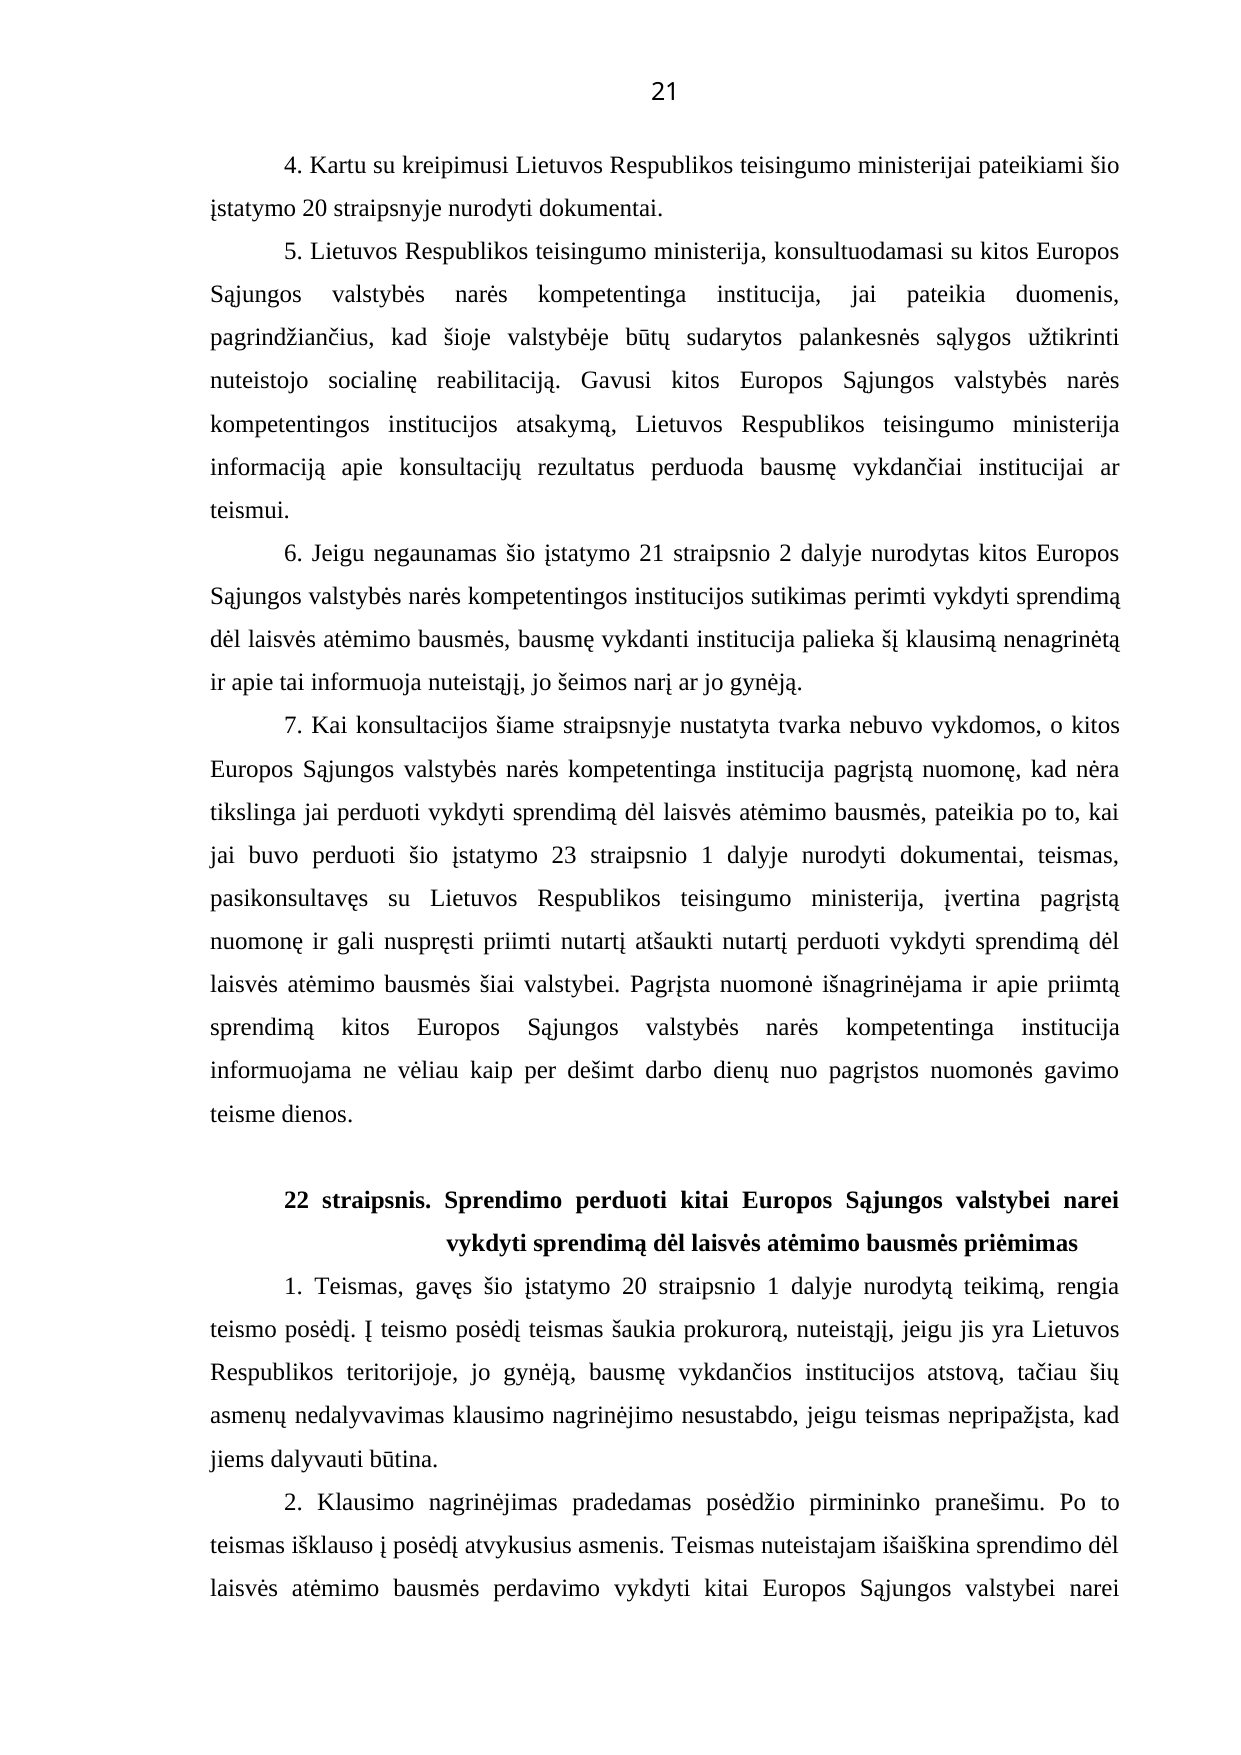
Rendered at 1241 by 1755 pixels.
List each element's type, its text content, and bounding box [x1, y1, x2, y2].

text 2. Klausimo nagrinėjimas pradedamas posėdžio pirmininko pranešimu. Po to teismas išklauso į posėdį atvykusius asmenis. Teismas nuteistajam išaiškina sprendimo dėl laisvės atėmimo bausmės perdavimo vykdyti kitai Europos Sąjungos valstybei narei [210, 1487, 1120, 1602]
text 1. Teismas, gavęs šio įstatymo 20 straipsnio 1 dalyje nurodytą teikimą, rengia teismo posėdį. Į teismo posėdį teismas šaukia prokurorą, nuteistąjį, jeigu jis yra Lietuvos Respublikos teritorijoje, jo gynėją, bausmę vykdančios institucijos atstovą, tačiau šių asmenų nedalyvavimas klausimo nagrinėjimo nesustabdo, jeigu teismas nepripažįsta, kad jiems dalyvauti būtina. [210, 1271, 1120, 1472]
text 22 straipsnis. Sprendimo perduoti kitai Europos Sąjungos valstybei narei vykdyti sprendimą dėl laisvės atėmimo bausmės priėmimas [284, 1185, 1120, 1257]
text 6. Jeigu negaunamas šio įstatymo 21 straipsnio 2 dalyje nurodytas kitos Europos Sąjungos valstybės narės kompetentingos institucijos sutikimas perimti vykdyti sprendimą dėl laisvės atėmimo bausmės, bausmę vykdanti institucija palieka šį klausimą nenagrinėtą ir apie tai informuoja nuteistąjį, jo šeimos narį ar jo gynėją. [210, 538, 1120, 696]
text 7. Kai konsultacijos šiame straipsnyje nustatyta tvarka nebuvo vykdomos, o kitos Europos Sąjungos valstybės narės kompetentinga institucija pagrįstą nuomonę, kad nėra tikslinga jai perduoti vykdyti sprendimą dėl laisvės atėmimo bausmės, pateikia po to, kai jai buvo perduoti šio įstatymo 23 straipsnio 1 dalyje nurodyti dokumentai, teismas, pasikonsultavęs su Lietuvos Respublikos teisingumo ministerija, įvertina pagrįstą nuomonę ir gali nuspręsti priimti nutartį atšaukti nutartį perduoti vykdyti sprendimą dėl laisvės atėmimo bausmės šiai valstybei. Pagrįsta nuomonė išnagrinėjama ir apie priimtą sprendimą kitos Europos Sąjungos valstybės narės kompetentinga institucija informuojama ne vėliau kaip per dešimt darbo dienų nuo pagrįstos nuomonės gavimo teisme dienos. [210, 711, 1120, 1127]
text 4. Kartu su kreipimusi Lietuvos Respublikos teisingumo ministerijai pateikiami šio įstatymo 20 straipsnyje nurodyti dokumentai. [210, 150, 1120, 222]
text 5. Lietuvos Respublikos teisingumo ministerija, konsultuodamasi su kitos Europos Sąjungos valstybės narės kompetentinga institucija, jai pateikia duomenis, pagrindžiančius, kad šioje valstybėje būtų sudarytos palankesnės sąlygos užtikrinti nuteistojo socialinę reabilitaciją. Gavusi kitos Europos Sąjungos valstybės narės kompetentingos institucijos atsakymą, Lietuvos Respublikos teisingumo ministerija informaciją apie konsultacijų rezultatus perduoda bausmę vykdančiai institucijai ar teismui. [210, 236, 1120, 524]
